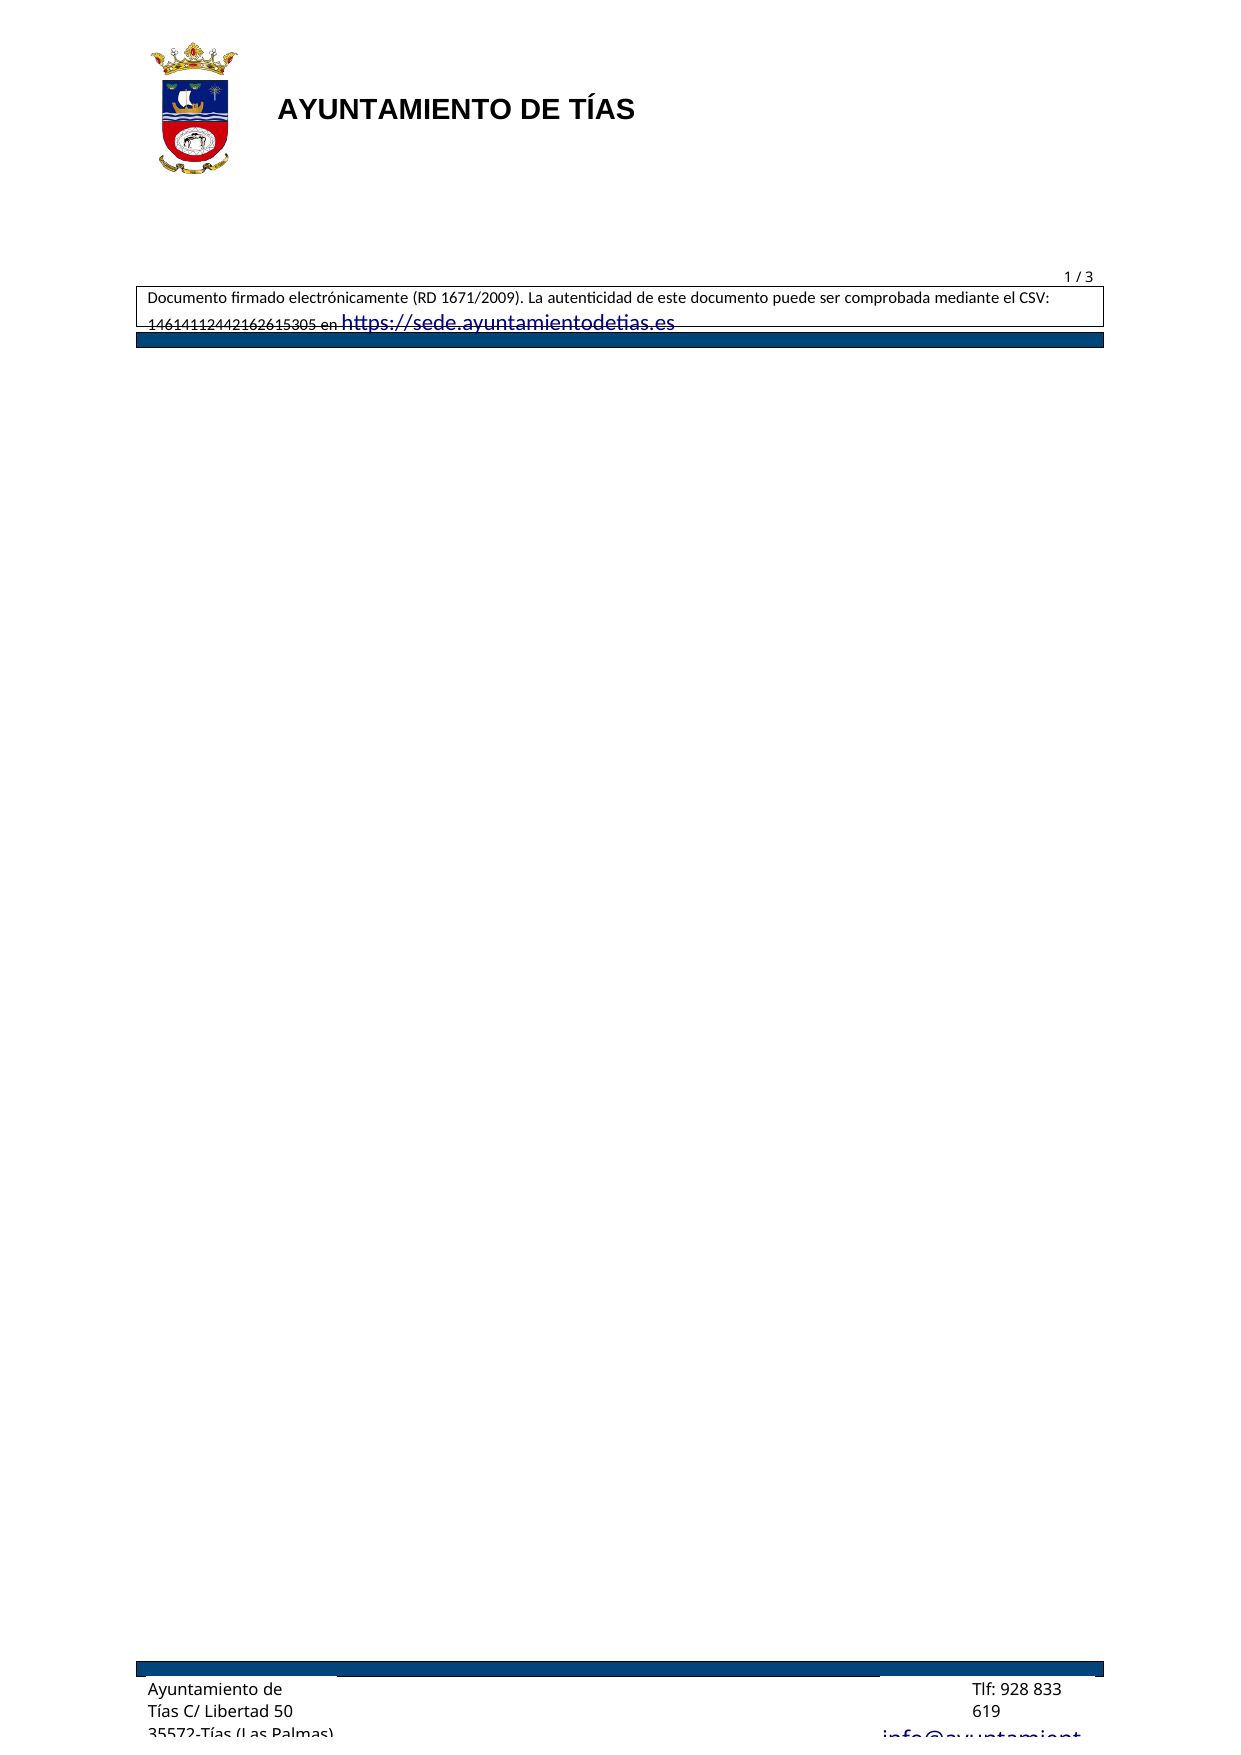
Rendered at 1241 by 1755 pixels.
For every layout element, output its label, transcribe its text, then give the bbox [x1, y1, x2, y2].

picture [150, 42, 240, 174]
text 1 / 3 [135, 267, 1093, 286]
